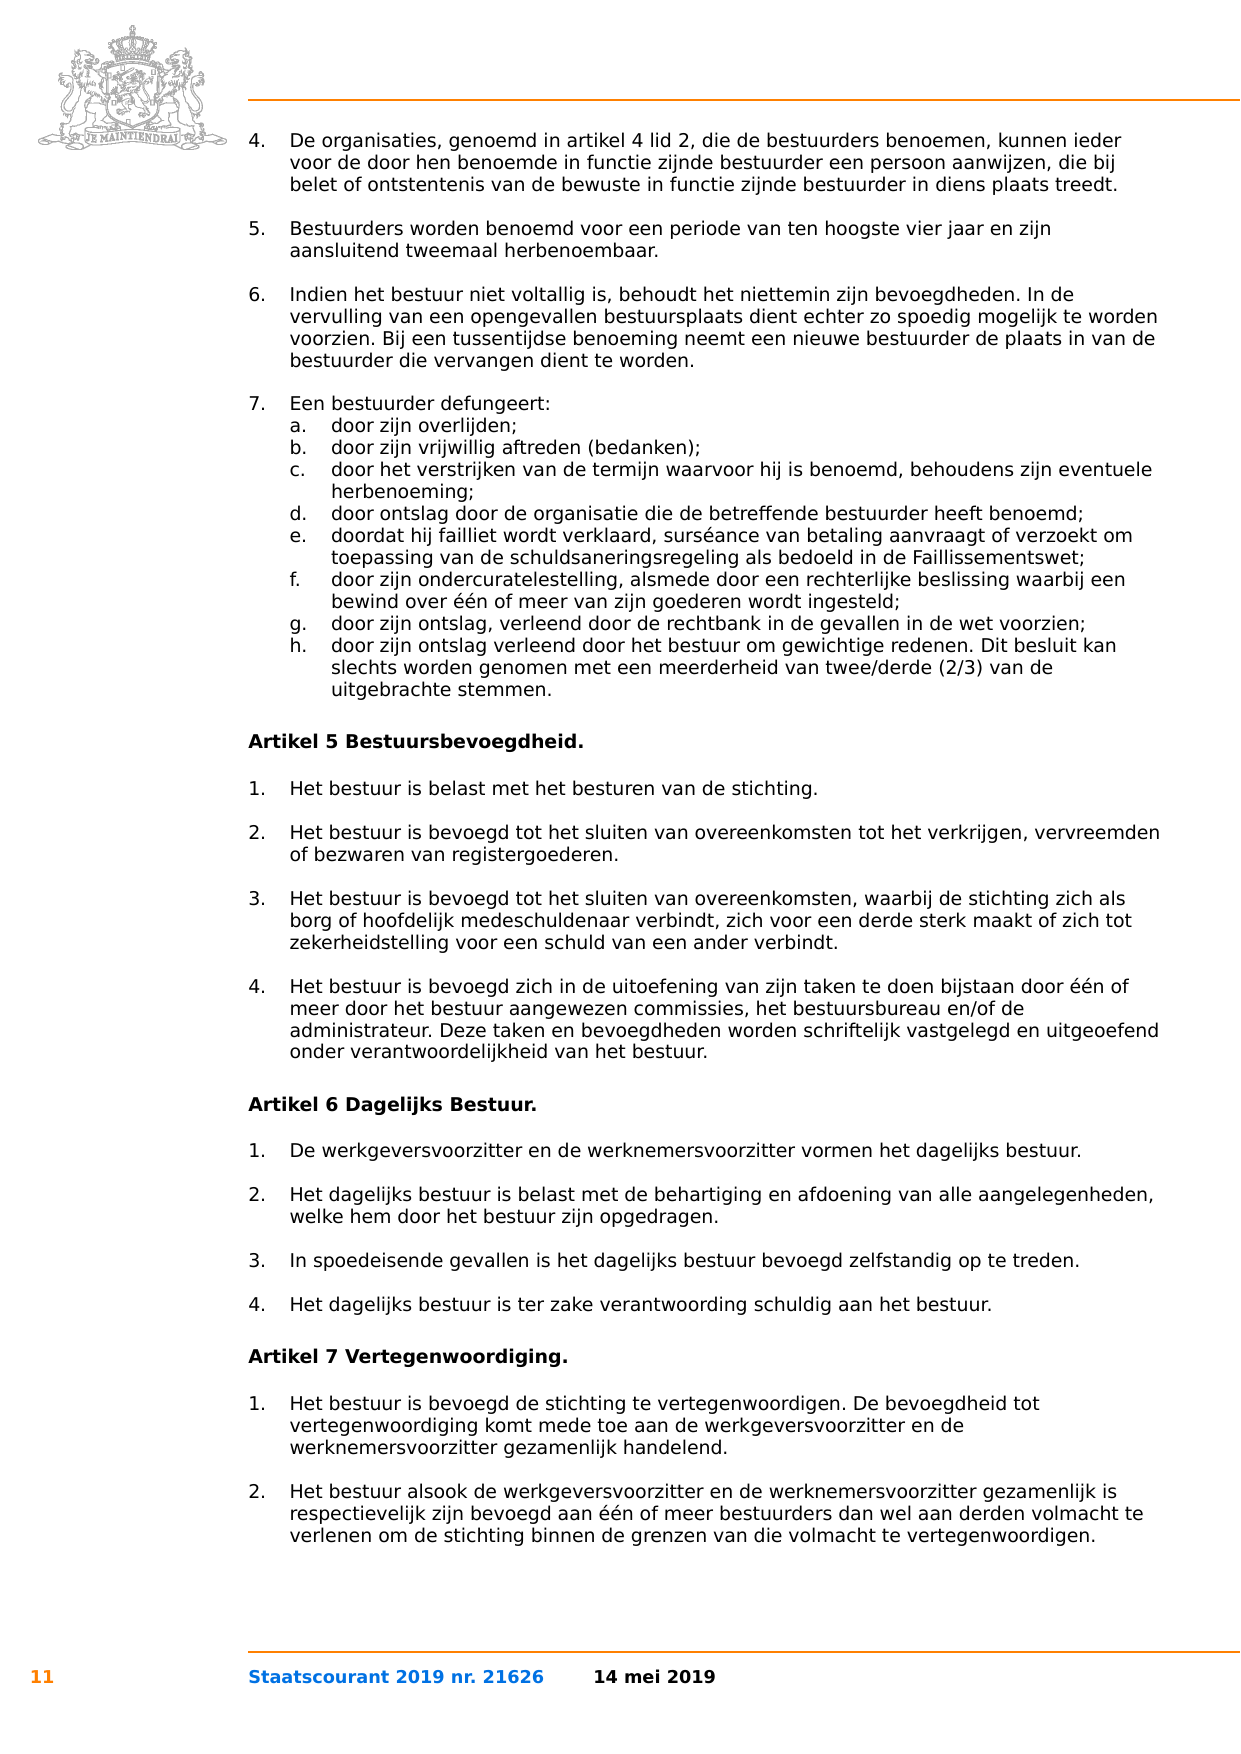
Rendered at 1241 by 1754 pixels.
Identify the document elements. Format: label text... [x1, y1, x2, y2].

subtitle Artikel 6 Dagelijks Bestuur. [248, 1093, 1163, 1115]
subtitle Artikel 5 Bestuursbevoegdheid. [248, 731, 1163, 753]
text a. door zijn overlijden; [289, 415, 1163, 437]
text 3. Het bestuur is bevoegd tot het sluiten van overeenkomsten, waarbij de stichting zich als borg of hoofdelijk medeschuldenaar verbindt, zich voor een derde sterk maakt of zich tot zekerheidstelling voor een schuld van een ander verbindt. [248, 888, 1163, 954]
text 4. Het bestuur is bevoegd zich in de uitoefening van zijn taken te doen bijstaan door één of meer door het bestuur aangewezen commissies, het bestuursbureau en/of de administrateur. Deze taken en bevoegdheden worden schriftelijk vastgelegd en uitgeoefend onder verantwoordelijkheid van het bestuur. [248, 976, 1163, 1063]
text 2. Het dagelijks bestuur is belast met de behartiging en afdoening van alle aangelegenheden, welke hem door het bestuur zijn opgedragen. [248, 1184, 1163, 1228]
subtitle Artikel 7 Vertegenwoordiging. [248, 1346, 1163, 1368]
text 7. Een bestuurder defungeert: [248, 393, 1163, 415]
text 3. In spoedeisende gevallen is het dagelijks bestuur bevoegd zelfstandig op te treden. [248, 1250, 1163, 1272]
text 5. Bestuurders worden benoemd voor een periode van ten hoogste vier jaar en zijn aansluitend tweemaal herbenoembaar. [248, 218, 1163, 262]
text f. door zijn ondercuratelestelling, alsmede door een rechterlijke beslissing waarbij een bewind over één of meer van zijn goederen wordt ingesteld; [289, 569, 1163, 613]
text c. door het verstrijken van de termijn waarvoor hij is benoemd, behoudens zijn eventuele herbenoeming; [289, 459, 1163, 503]
text 2. Het bestuur is bevoegd tot het sluiten van overeenkomsten tot het verkrijgen, vervreemden of bezwaren van registergoederen. [248, 822, 1163, 866]
text e. doordat hij failliet wordt verklaard, surséance van betaling aanvraagt of verzoekt om toepassing van de schuldsaneringsregeling als bedoeld in de Faillissementswet; [289, 525, 1163, 569]
picture [38, 25, 227, 150]
text 1. Het bestuur is bevoegd de stichting te vertegenwoordigen. De bevoegdheid tot vertegenwoordiging komt mede toe aan de werkgeversvoorzitter en de werknemersvoorzitter gezamenlijk handelend. [248, 1393, 1163, 1459]
text 4. Het dagelijks bestuur is ter zake verantwoording schuldig aan het bestuur. [248, 1294, 1163, 1316]
text 1. De werkgeversvoorzitter en de werknemersvoorzitter vormen het dagelijks bestuur. [248, 1140, 1163, 1162]
text d. door ontslag door de organisatie die de betreffende bestuurder heeft benoemd; [289, 503, 1163, 525]
text 4. De organisaties, genoemd in artikel 4 lid 2, die de bestuurders benoemen, kunnen ieder voor de door hen benoemde in functie zijnde bestuurder een persoon aanwijzen, die bij belet of ontstentenis van de bewuste in functie zijnde bestuurder in diens plaats treedt. [248, 130, 1163, 196]
text 1. Het bestuur is belast met het besturen van de stichting. [248, 778, 1163, 800]
text g. door zijn ontslag, verleend door de rechtbank in de gevallen in de wet voorzien; [289, 613, 1163, 635]
text h. door zijn ontslag verleend door het bestuur om gewichtige redenen. Dit besluit kan slechts worden genomen met een meerderheid van twee/derde (2/3) van de uitgebrachte stemmen. [289, 635, 1163, 701]
text b. door zijn vrijwillig aftreden (bedanken); [289, 437, 1163, 459]
text 2. Het bestuur alsook de werkgeversvoorzitter en de werknemersvoorzitter gezamenlijk is respectievelijk zijn bevoegd aan één of meer bestuurders dan wel aan derden volmacht te verlenen om de stichting binnen de grenzen van die volmacht te vertegenwoordigen. [248, 1481, 1163, 1547]
text 6. Indien het bestuur niet voltallig is, behoudt het niettemin zijn bevoegdheden. In de vervulling van een opengevallen bestuursplaats dient echter zo spoedig mogelijk te worden voorzien. Bij een tussentijdse benoeming neemt een nieuwe bestuurder de plaats in van de bestuurder die vervangen dient te worden. [248, 283, 1163, 371]
